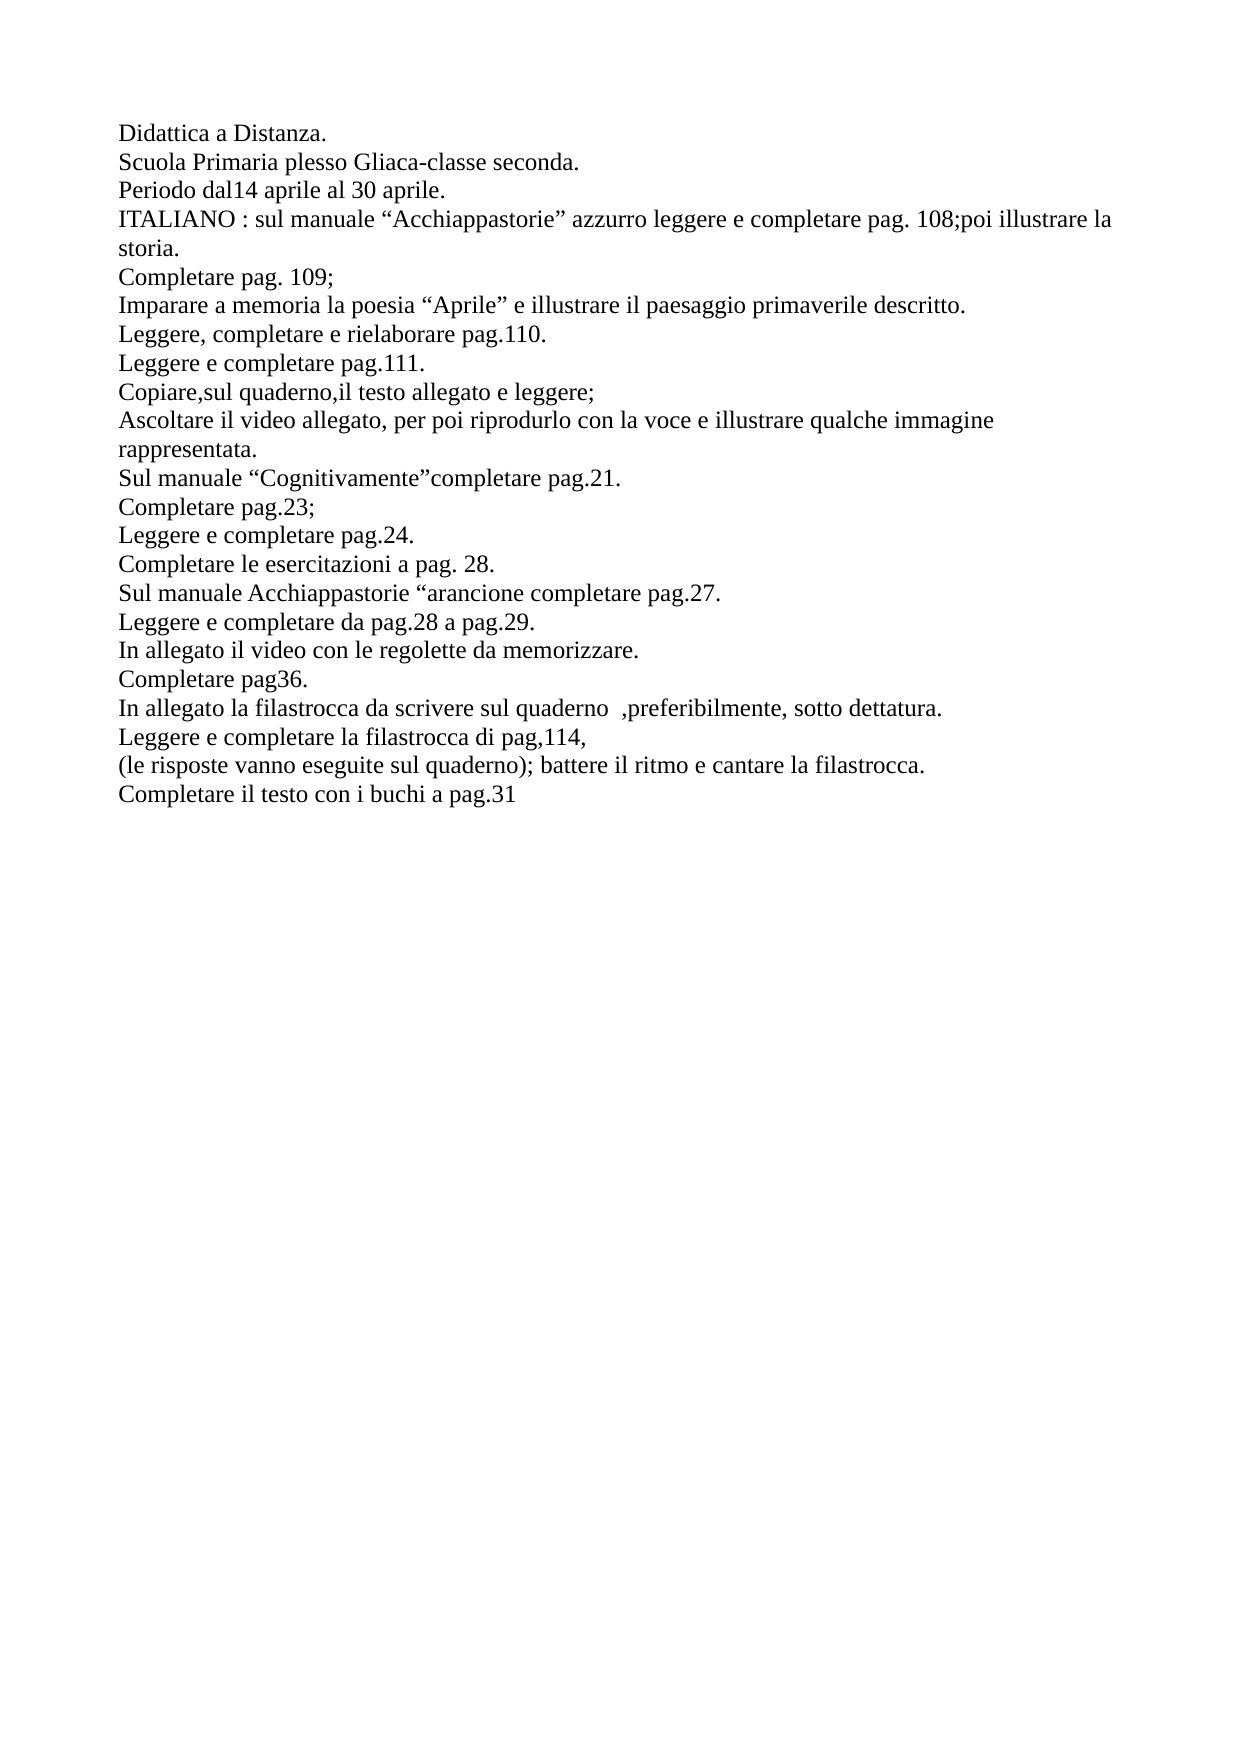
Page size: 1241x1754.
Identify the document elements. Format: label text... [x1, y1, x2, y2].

text Ascoltare il video allegato, per poi riprodurlo con la voce e illustrare qualche immagine rappresentata. [118, 406, 1122, 463]
text Sul manuale Acchiappastorie “arancione completare pag.27. [118, 578, 1122, 607]
text Periodo dal14 aprile al 30 aprile. [118, 176, 1122, 204]
text Sul manuale “Cognitivamente”completare pag.21. [118, 463, 1122, 492]
text (le risposte vanno eseguite sul quaderno); battere il ritmo e cantare la filastrocca. [118, 751, 1122, 779]
text Didattica a Distanza. [118, 118, 1122, 147]
text Imparare a memoria la poesia “Aprile” e illustrare il paesaggio primaverile descritto. [118, 291, 1122, 319]
text Copiare,sul quaderno,il testo allegato e leggere; [118, 377, 1122, 406]
text ITALIANO : sul manuale “Acchiappastorie” azzurro leggere e completare pag. 108;poi illustrare la storia. [118, 204, 1122, 262]
text Completare pag. 109; [118, 262, 1122, 291]
text Scuola Primaria plesso Gliaca-classe seconda. [118, 147, 1122, 176]
text Leggere, completare e rielaborare pag.110. [118, 319, 1122, 348]
text In allegato la filastrocca da scrivere sul quaderno ,preferibilmente, sotto dettatura. [118, 693, 1122, 722]
text Leggere e completare pag.24. [118, 521, 1122, 549]
text Leggere e completare pag.111. [118, 348, 1122, 377]
text Completare pag36. [118, 664, 1122, 693]
text Completare le esercitazioni a pag. 28. [118, 549, 1122, 578]
text Completare pag.23; [118, 492, 1122, 521]
text In allegato il video con le regolette da memorizzare. [118, 636, 1122, 664]
text Completare il testo con i buchi a pag.31 [118, 779, 1122, 808]
text Leggere e completare da pag.28 a pag.29. [118, 607, 1122, 636]
text Leggere e completare la filastrocca di pag,114, [118, 722, 1122, 751]
